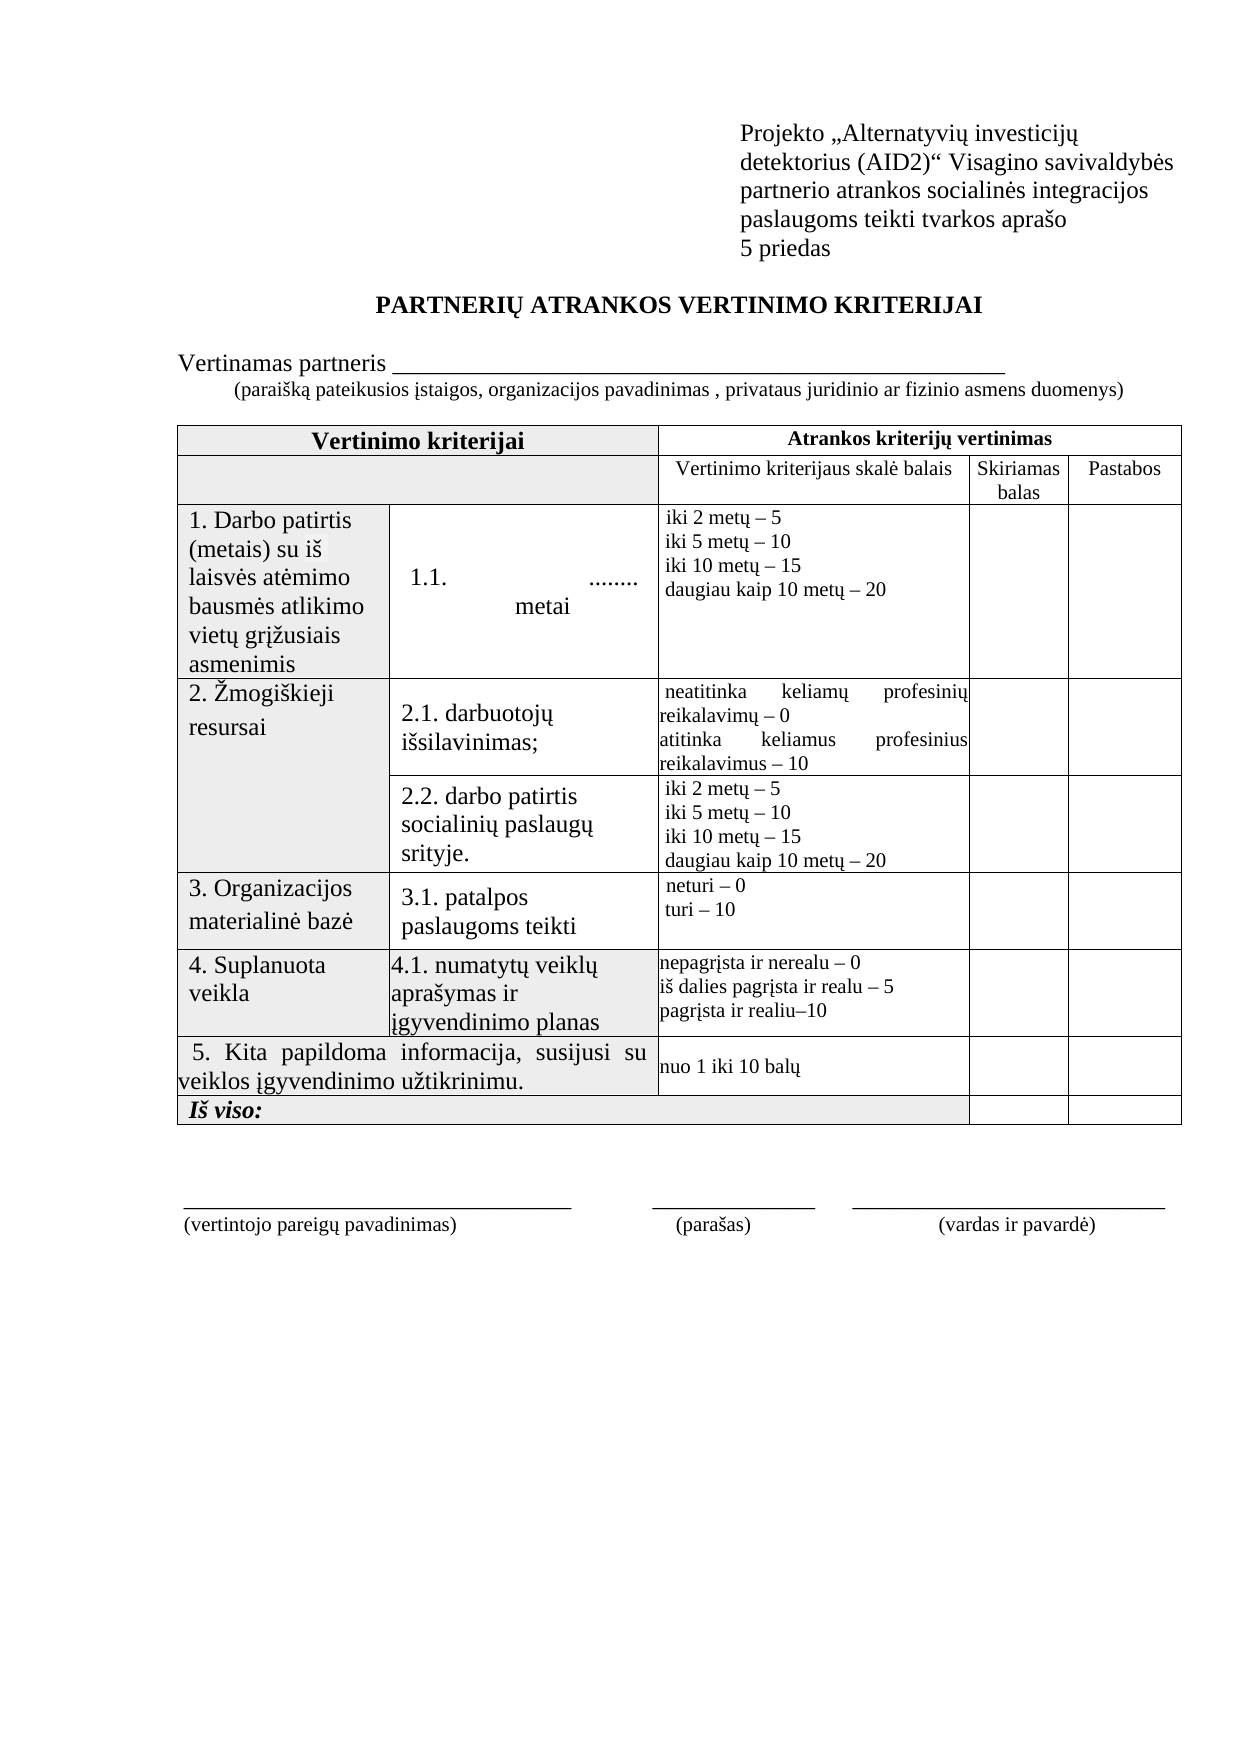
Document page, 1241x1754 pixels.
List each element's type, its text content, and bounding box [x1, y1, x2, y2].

table_cell 2.2. darbo patirtis socialinių paslaugų srityje. [390, 776, 658, 872]
table_cell iki 2 metų – 5 iki 5 metų – 10 iki 10 metų – 15 daugiau kaip 10 metų – 20 [659, 505, 969, 677]
table_cell iki 2 metų – 5 iki 5 metų – 10 iki 10 metų – 15 daugiau kaip 10 metų – 20 [659, 776, 969, 872]
table_cell [1069, 950, 1181, 1036]
table_cell 4.1. numatytų veiklų aprašymas ir įgyvendinimo planas [390, 950, 658, 1036]
table_cell [1069, 679, 1181, 775]
table_cell [970, 1037, 1068, 1094]
table_cell [1069, 505, 1181, 677]
table_cell [970, 950, 1068, 1036]
table_cell 4. Suplanuota veikla [178, 950, 389, 1036]
table_cell neturi – 0 turi – 10 [659, 873, 969, 949]
text partnerio atrankos socialinės integracijos [740, 176, 1181, 204]
table_cell neatitinka keliamų profesinių reikalavimų – 0 atitinka keliamus profesinius reikalavimus – 10 [659, 679, 969, 775]
text Projekto „Alternatyvių investicijų [740, 118, 1181, 147]
table_cell Iš viso: [178, 1096, 969, 1124]
table_header Atrankos kriterijų vertinimas [659, 426, 1181, 455]
table_cell Skiriamas balas [970, 456, 1068, 504]
table_cell [970, 873, 1068, 949]
table_cell 3. Organizacijos materialinė bazė [178, 873, 389, 949]
table_cell Pastabos [1069, 456, 1181, 504]
table_cell 2.1. darbuotojų išsilavinimas; [390, 679, 658, 775]
table_header Vertinimo kriterijai [178, 426, 658, 455]
text detektorius (AID2)“ Visagino savivaldybės [740, 147, 1181, 176]
text _______________________________ _____________ _________________________ [177, 1183, 1181, 1212]
table_cell 1. Darbo patirtis (metais) su iš laisvės atėmimo bausmės atlikimo vietų grįžusiais asmenimis [178, 505, 389, 677]
table_cell [1069, 1096, 1181, 1124]
text Vertinamas partneris _________________________________________________ [177, 348, 1181, 377]
table_cell [1069, 776, 1181, 872]
text (vertintojo pareigų pavadinimas) (parašas) (vardas ir pavardė) [177, 1212, 1181, 1236]
table_cell [970, 1096, 1068, 1124]
table_cell [1069, 873, 1181, 949]
text 5 priedas [740, 233, 1181, 262]
text PARTNERIŲ ATRANKOS VERTINIMO KRITERIJAI [177, 291, 1181, 319]
table_cell [970, 679, 1068, 775]
table_cell [970, 505, 1068, 677]
table_cell 1.1. ........ metai [390, 505, 658, 677]
table_cell nepagrįsta ir nerealu – 0 iš dalies pagrįsta ir realu – 5 pagrįsta ir realiu–10 [659, 950, 969, 1036]
table_cell nuo 1 iki 10 balų [659, 1037, 969, 1094]
table_cell 5. Kita papildoma informacija, susijusi su veiklos įgyvendinimo užtikrinimu. [178, 1037, 658, 1094]
text paslaugoms teikti tvarkos aprašo [740, 204, 1181, 233]
table_cell [1069, 1037, 1181, 1094]
table_cell 2. Žmogiškieji resursai [178, 679, 389, 872]
table_cell [178, 456, 658, 504]
table_cell [970, 776, 1068, 872]
table_cell 3.1. patalpos paslaugoms teikti [390, 873, 658, 949]
table_cell Vertinimo kriterijaus skalė balais [659, 456, 969, 504]
text (paraišką pateikusios įstaigos, organizacijos pavadinimas , privataus juridinio ar fizinio asmens duomenys) [177, 377, 1181, 401]
